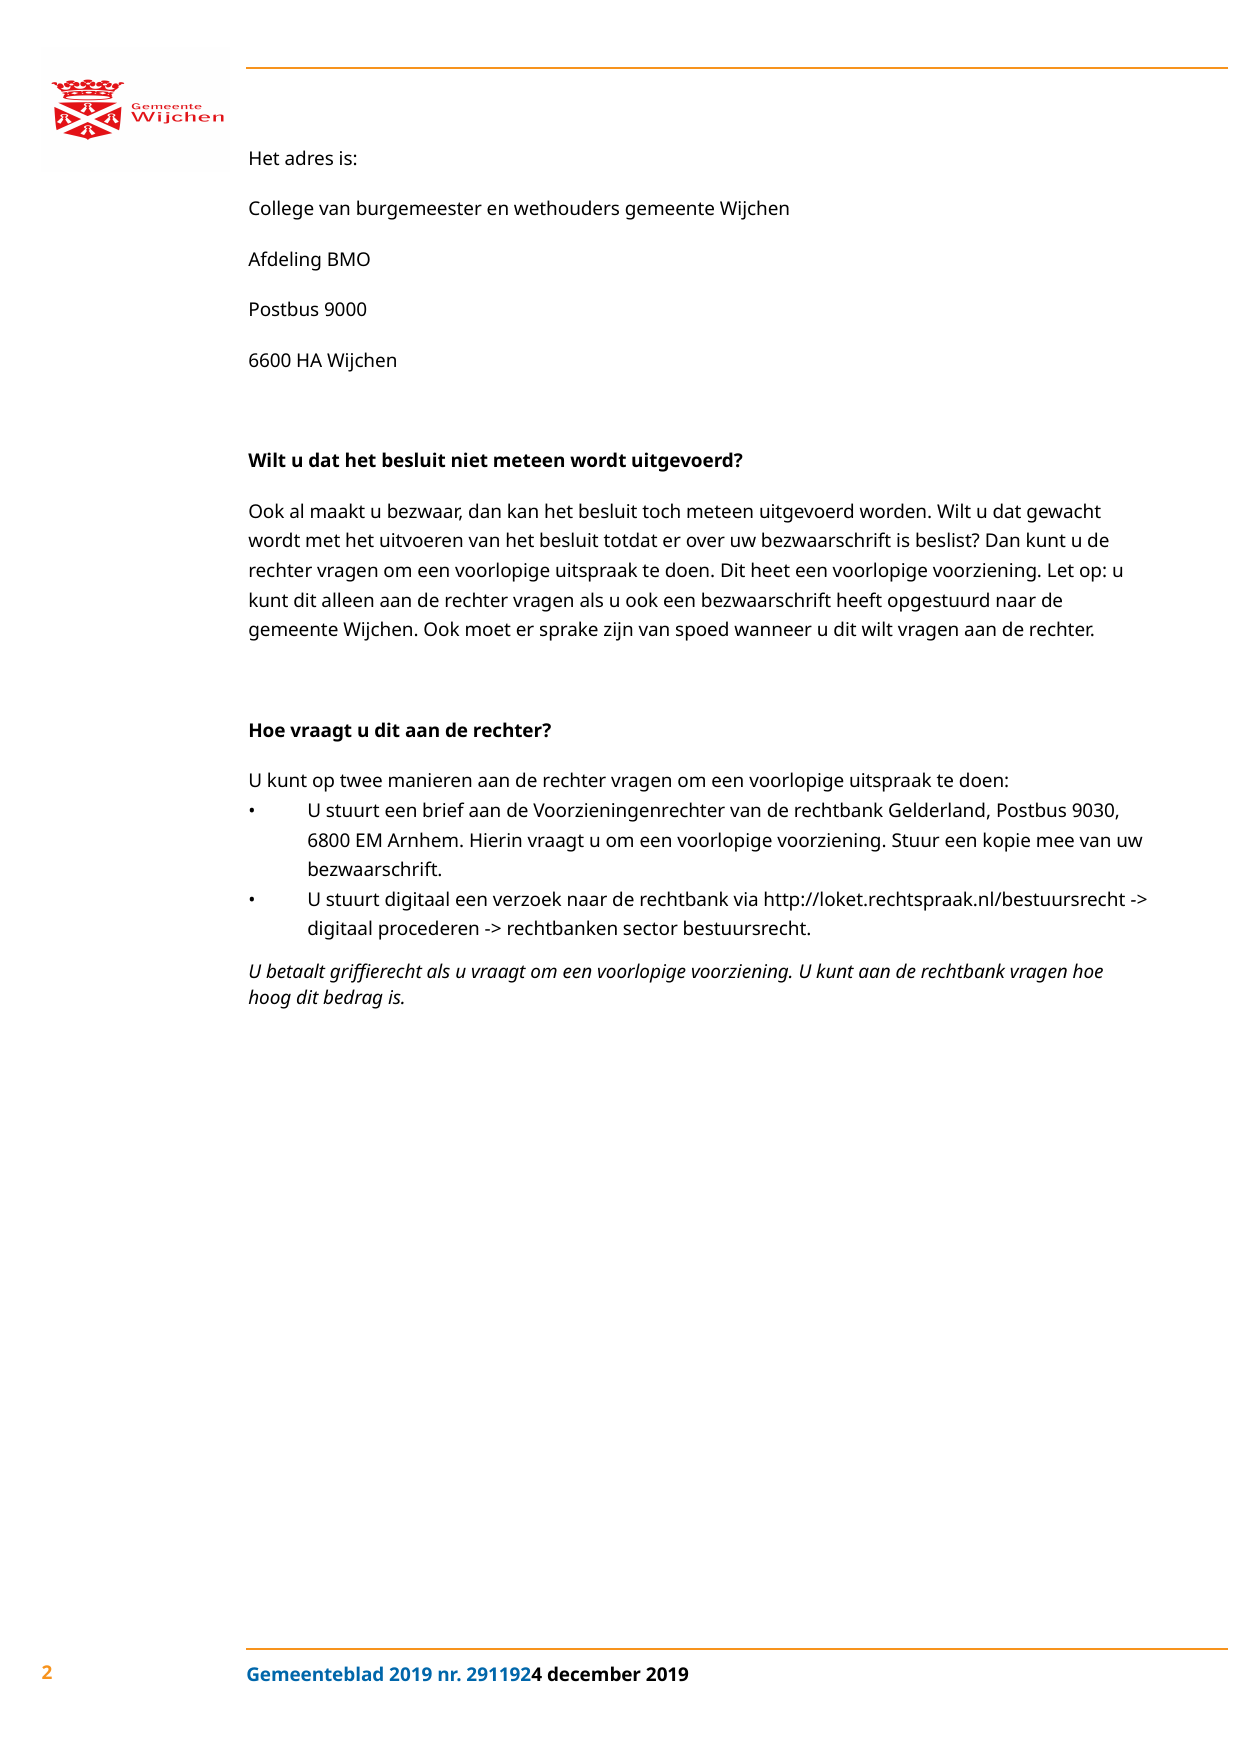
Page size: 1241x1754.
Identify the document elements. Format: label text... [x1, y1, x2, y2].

picture [41, 47, 231, 172]
list U stuurt digitaal een verzoek naar de rechtbank via http://loket.rechtspraak.nl/bestuursrecht -> digitaal procederen -> rechtbanken sector bestuursrecht. [248, 886, 1152, 941]
text Ook al maakt u bezwaar, dan kan het besluit toch meteen uitgevoerd worden. Wilt u dat gewacht wordt met het uitvoeren van het besluit totdat er over uw bezwaarschrift is beslist? Dan kunt u de rechter vragen om een voorlopige uitspraak te doen. Dit heet een voorlopige voorziening. Let op: u kunt dit alleen aan de rechter vragen als u ook een bezwaarschrift heeft opgestuurd naar de gemeente Wijchen. Ook moet er sprake zijn van spoed wanneer u dit wilt vragen aan de rechter. [248, 498, 1152, 642]
text Postbus 9000 [248, 296, 1152, 322]
text U kunt op twee manieren aan de rechter vragen om een voorlopige uitspraak te doen: [248, 768, 1152, 793]
text Afdeling BMO [248, 246, 1152, 272]
text Wilt u dat het besluit niet meteen wordt uitgevoerd? [248, 448, 1152, 473]
list U stuurt een brief aan de Voorzieningenrechter van de rechtbank Gelderland, Postbus 9030, 6800 EM Arnhem. Hierin vraagt u om een voorlopige voorziening. Stuur een kopie mee van uw bezwaarschrift. [248, 797, 1152, 882]
text 6600 HA Wijchen [248, 347, 1152, 373]
text U betaalt griffierecht als u vraagt om een voorlopige voorziening. U kunt aan de rechtbank vragen hoe hoog dit bedrag is. [248, 959, 1152, 1010]
text College van burgemeester en wethouders gemeente Wijchen [248, 196, 1152, 221]
text Hoe vraagt u dit aan de rechter? [248, 717, 1152, 743]
text Het adres is: [248, 145, 1152, 171]
